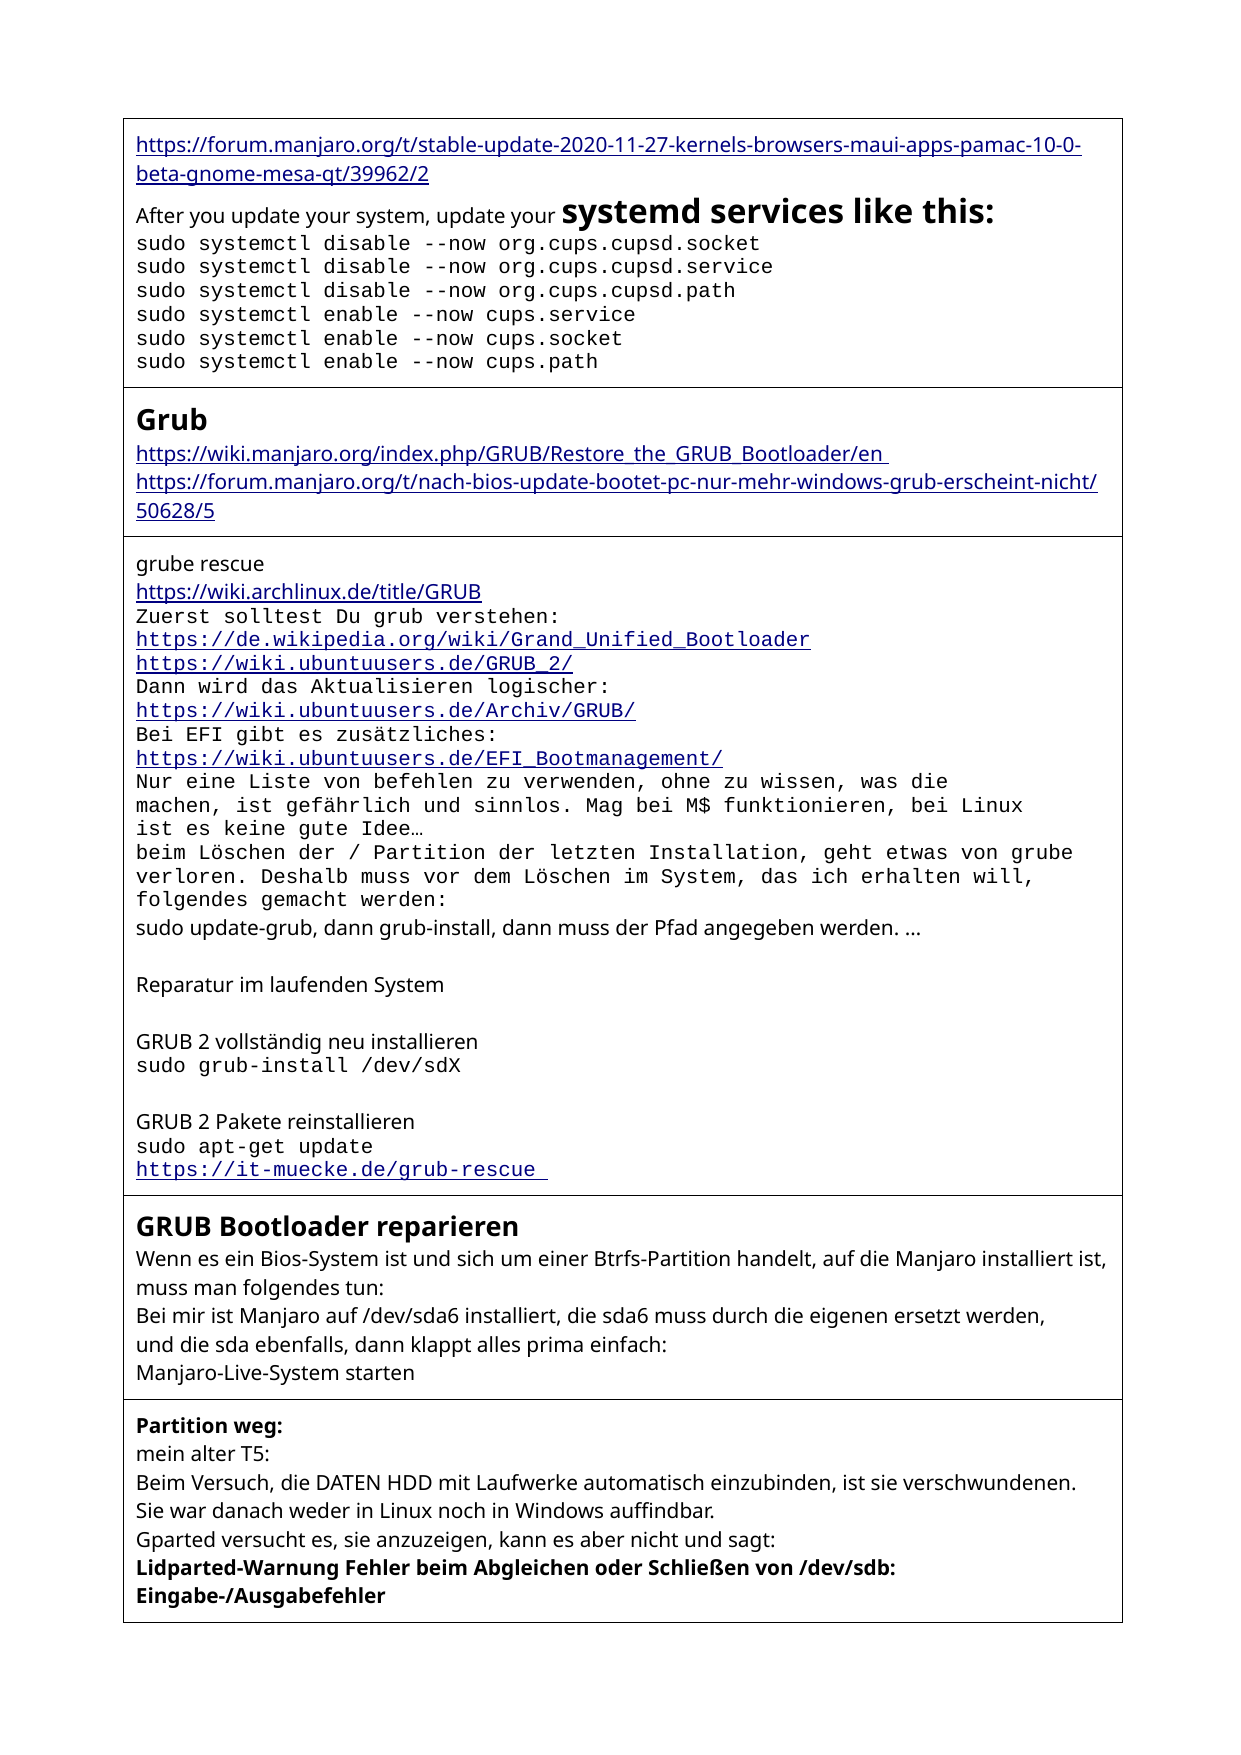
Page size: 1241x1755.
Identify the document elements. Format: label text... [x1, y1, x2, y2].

table_cell grube rescue https://wiki.archlinux.de/title/GRUB Zuerst solltest Du grub verstehen: https://de.wikipedia.org/wiki/Grand_Unified_Bootloader https://wiki.ubuntuusers.de/GRUB_2/ Dann wird das Aktualisieren logischer: https://wiki.ubuntuusers.de/Archiv/GRUB/ Bei EFI gibt es zusätzliches: https://wiki.ubuntuusers.de/EFI_Bootmanagement/ Nur eine Liste von befehlen zu verwenden, ohne zu wissen, was die machen, ist gefährlich und sinnlos. Mag bei M$ funktionieren, bei Linux ist es keine gute Idee… beim Löschen der / Partition der letzten Installation, geht etwas von grube verloren. Deshalb muss vor dem Löschen im System, das ich erhalten will, folgendes gemacht werden: sudo update-grub, dann grub-install, dann muss der Pfad angegeben werden. … Reparatur im laufenden System GRUB 2 vollständig neu installieren sudo grub-install /dev/sdX GRUB 2 Pakete reinstallieren sudo apt-get update https://it-muecke.de/grub-rescue [124, 537, 1122, 1195]
table_cell Partition weg: mein alter T5: Beim Versuch, die DATEN HDD mit Laufwerke automatisch einzubinden, ist sie verschwundenen. Sie war danach weder in Linux noch in Windows auffindbar. Gparted versucht es, sie anzuzeigen, kann es aber nicht und sagt: Lidparted-Warnung Fehler beim Abgleichen oder Schließen von /dev/sdb: Eingabe-/Ausgabefehler [124, 1400, 1122, 1622]
table_cell Grub https://wiki.manjaro.org/index.php/GRUB/Restore_the_GRUB_Bootloader/en https://forum.manjaro.org/t/nach-bios-update-bootet-pc-nur-mehr-windows-grub-erscheint-nicht/50628/5 [124, 388, 1122, 536]
table_cell GRUB Bootloader reparieren Wenn es ein Bios-System ist und sich um einer Btrfs-Partition handelt, auf die Manjaro installiert ist, muss man folgendes tun: Bei mir ist Manjaro auf /dev/sda6 installiert, die sda6 muss durch die eigenen ersetzt werden, und die sda ebenfalls, dann klappt alles prima einfach: Manjaro-Live-System starten [124, 1196, 1122, 1398]
table_cell https://forum.manjaro.org/t/stable-update-2020-11-27-kernels-browsers-maui-apps-pamac-10-0-beta-gnome-mesa-qt/39962/2 After you update your system, update your systemd services like this: sudo systemctl disable --now org.cups.cupsd.socket sudo systemctl disable --now org.cups.cupsd.service sudo systemctl disable --now org.cups.cupsd.path sudo systemctl enable --now cups.service sudo systemctl enable --now cups.socket sudo systemctl enable --now cups.path [124, 119, 1122, 387]
